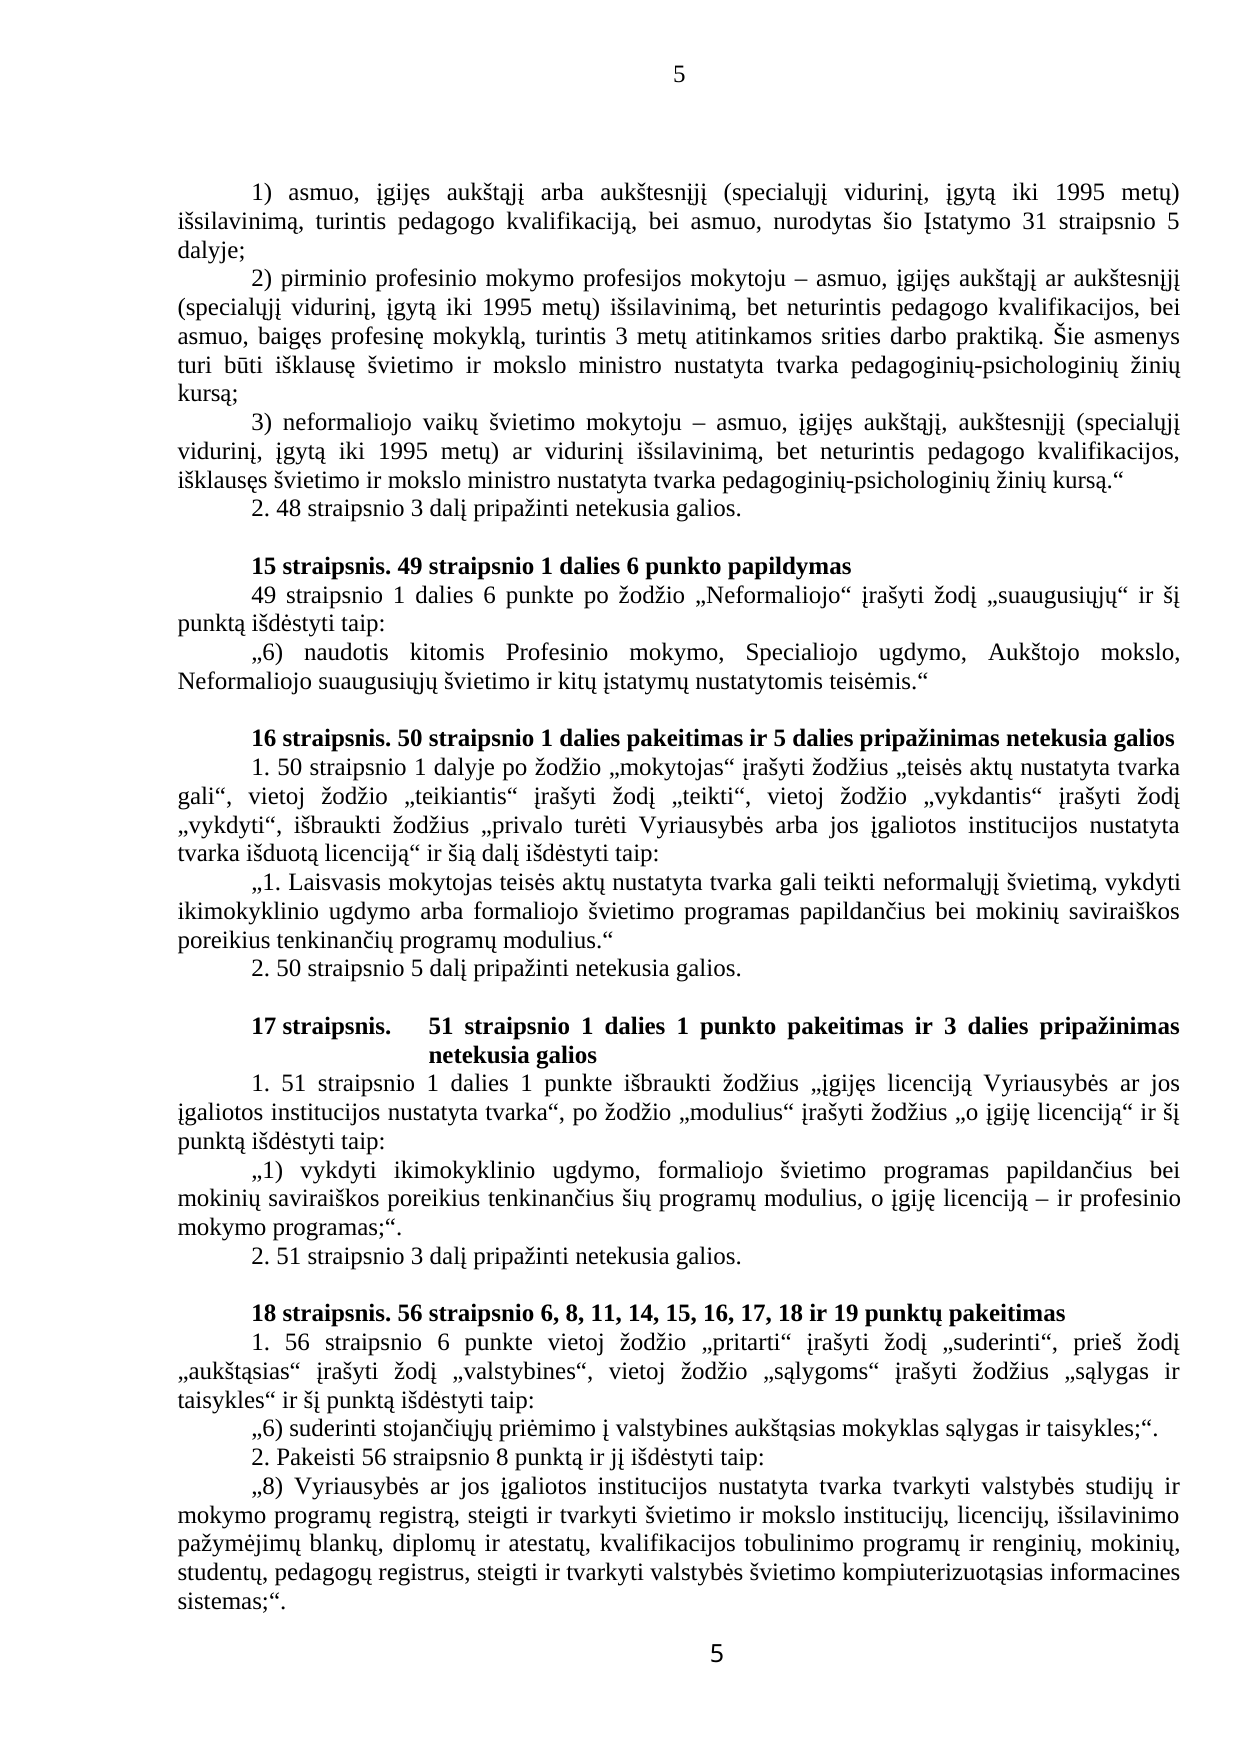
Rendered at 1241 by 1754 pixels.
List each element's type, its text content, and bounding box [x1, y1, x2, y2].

text „6) suderinti stojančiųjų priėmimo į valstybines aukštąsias mokyklas sąlygas ir taisykles;“. [177, 1413, 1181, 1442]
text 49 straipsnio 1 dalies 6 punkte po žodžio „Neformaliojo“ įrašyti žodį „suaugusiųjų“ ir šį punktą išdėstyti taip: [177, 580, 1181, 637]
text 1. 51 straipsnio 1 dalies 1 punkte išbraukti žodžius „įgijęs licenciją Vyriausybės ar jos įgaliotos institucijos nustatyta tvarka“, po žodžio „modulius“ įrašyti žodžius „o įgiję licenciją“ ir šį punktą išdėstyti taip: [177, 1068, 1181, 1155]
text 18 straipsnis. 56 straipsnio 6, 8, 11, 14, 15, 16, 17, 18 ir 19 punktų pakeitimas [177, 1298, 1181, 1327]
text 1. 50 straipsnio 1 dalyje po žodžio „mokytojas“ įrašyti žodžius „teisės aktų nustatyta tvarka gali“, vietoj žodžio „teikiantis“ įrašyti žodį „teikti“, vietoj žodžio „vykdantis“ įrašyti žodį „vykdyti“, išbraukti žodžius „privalo turėti Vyriausybės arba jos įgaliotos institucijos nustatyta tvarka išduotą licenciją“ ir šią dalį išdėstyti taip: [177, 752, 1181, 867]
text 17 straipsnis. 51 straipsnio 1 dalies 1 punkto pakeitimas ir 3 dalies pripažinimas netekusia galios [251, 1011, 1181, 1068]
text „1. Laisvasis mokytojas teisės aktų nustatyta tvarka gali teikti neformalųjį švietimą, vykdyti ikimokyklinio ugdymo arba formaliojo švietimo programas papildančius bei mokinių saviraiškos poreikius tenkinančių programų modulius.“ [177, 867, 1181, 953]
text 3) neformaliojo vaikų švietimo mokytoju – asmuo, įgijęs aukštąjį, aukštesnįjį (specialųjį vidurinį, įgytą iki 1995 metų) ar vidurinį išsilavinimą, bet neturintis pedagogo kvalifikacijos, išklausęs švietimo ir mokslo ministro nustatyta tvarka pedagoginių-psichologinių žinių kursą.“ [177, 407, 1181, 493]
text 2. 51 straipsnio 3 dalį pripažinti netekusia galios. [177, 1241, 1181, 1270]
text 2. 50 straipsnio 5 dalį pripažinti netekusia galios. [177, 953, 1181, 982]
text „8) Vyriausybės ar jos įgaliotos institucijos nustatyta tvarka tvarkyti valstybės studijų ir mokymo programų registrą, steigti ir tvarkyti švietimo ir mokslo institucijų, licencijų, išsilavinimo pažymėjimų blankų, diplomų ir atestatų, kvalifikacijos tobulinimo programų ir renginių, mokinių, studentų, pedagogų registrus, steigti ir tvarkyti valstybės švietimo kompiuterizuotąsias informacines sistemas;“. [177, 1471, 1181, 1615]
text 16 straipsnis. 50 straipsnio 1 dalies pakeitimas ir 5 dalies pripažinimas netekusia galios [251, 723, 1181, 752]
text 1) asmuo, įgijęs aukštąjį arba aukštesnįjį (specialųjį vidurinį, įgytą iki 1995 metų) išsilavinimą, turintis pedagogo kvalifikaciją, bei asmuo, nurodytas šio Įstatymo 31 straipsnio 5 dalyje; [177, 177, 1181, 263]
text 2. Pakeisti 56 straipsnio 8 punktą ir jį išdėstyti taip: [177, 1442, 1181, 1471]
text 2) pirminio profesinio mokymo profesijos mokytoju – asmuo, įgijęs aukštąjį ar aukštesnįjį (specialųjį vidurinį, įgytą iki 1995 metų) išsilavinimą, bet neturintis pedagogo kvalifikacijos, bei asmuo, baigęs profesinę mokyklą, turintis 3 metų atitinkamos srities darbo praktiką. Šie asmenys turi būti išklausę švietimo ir mokslo ministro nustatyta tvarka pedagoginių-psichologinių žinių kursą; [177, 263, 1181, 407]
text 1. 56 straipsnio 6 punkte vietoj žodžio „pritarti“ įrašyti žodį „suderinti“, prieš žodį „aukštąsias“ įrašyti žodį „valstybines“, vietoj žodžio „sąlygoms“ įrašyti žodžius „sąlygas ir taisykles“ ir šį punktą išdėstyti taip: [177, 1327, 1181, 1413]
text „1) vykdyti ikimokyklinio ugdymo, formaliojo švietimo programas papildančius bei mokinių saviraiškos poreikius tenkinančius šių programų modulius, o įgiję licenciją – ir profesinio mokymo programas;“. [177, 1155, 1181, 1241]
text 2. 48 straipsnio 3 dalį pripažinti netekusia galios. [177, 493, 1181, 522]
text 15 straipsnis. 49 straipsnio 1 dalies 6 punkto papildymas [177, 551, 1181, 580]
text „6) naudotis kitomis Profesinio mokymo, Specialiojo ugdymo, Aukštojo mokslo, Neformaliojo suaugusiųjų švietimo ir kitų įstatymų nustatytomis teisėmis.“ [177, 637, 1181, 695]
